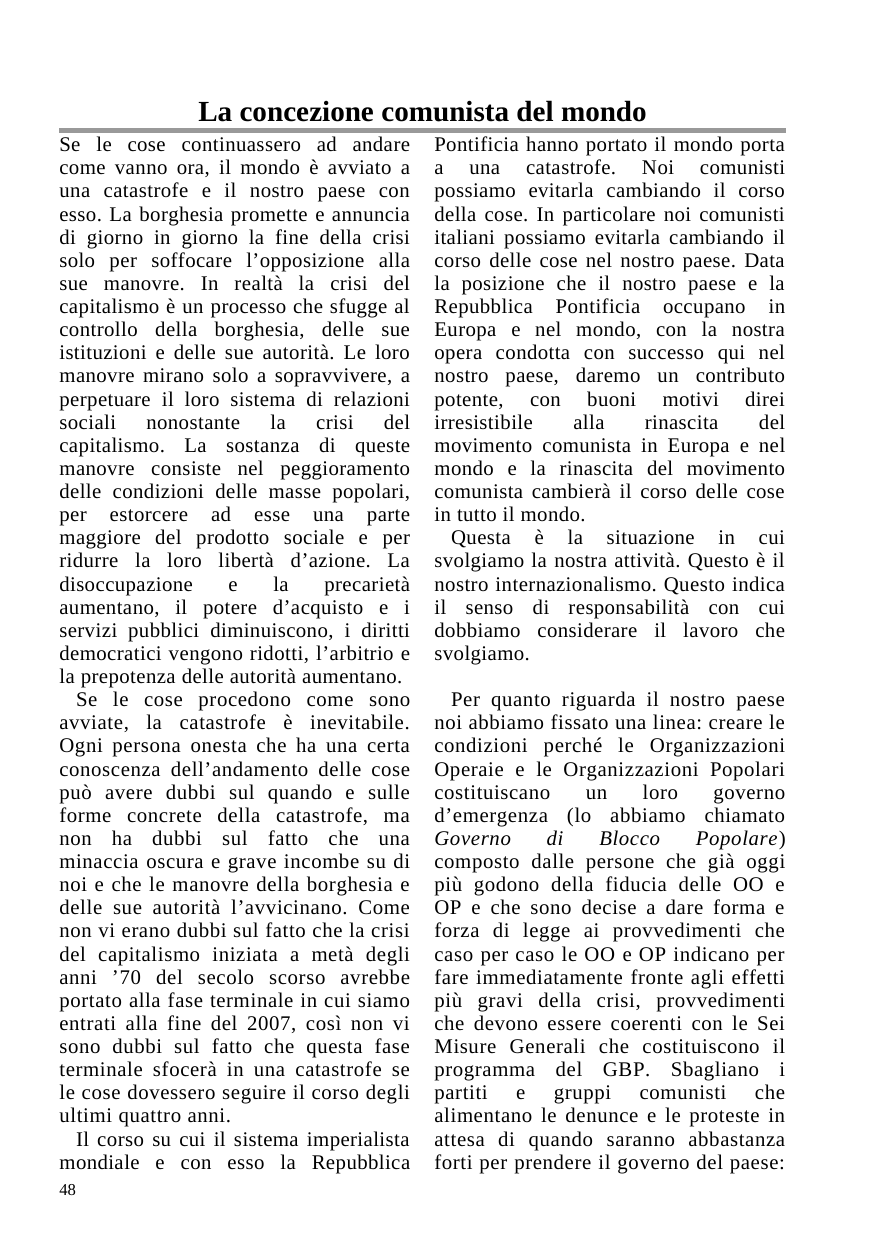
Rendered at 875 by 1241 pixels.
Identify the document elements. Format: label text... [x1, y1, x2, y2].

text La concezione comunista del mondo [59, 96, 786, 128]
text Questa è la situazione in cui svolgiamo la nostra attività. Questo è il nostro internazionalismo. Questo indica il senso di responsabilità con cui dobbiamo considerare il lavoro che svolgiamo. [434, 526, 786, 665]
text Pontificia hanno portato il mondo porta a una catastrofe. Noi comunisti possiamo evitarla cambiando il corso della cose. In particolare noi comunisti italiani possiamo evitarla cambiando il corso delle cose nel nostro paese. Data la posizione che il nostro paese e la Repubblica Pontificia occupano in Europa e nel mondo, con la nostra opera condotta con successo qui nel nostro paese, daremo un contributo potente, con buoni motivi direi irresistibile alla rinascita del movimento comunista in Europa e nel mondo e la rinascita del movimento comunista cambierà il corso delle cose in tutto il mondo. [434, 133, 786, 526]
text Se le cose continuassero ad andare come vanno ora, il mondo è avviato a una catastrofe e il nostro paese con esso. La borghesia promette e annuncia di giorno in giorno la fine della crisi solo per soffocare l’opposizione alla sue manovre. In realtà la crisi del capitalismo è un processo che sfugge al controllo della borghesia, delle sue istituzioni e delle sue autorità. Le loro manovre mirano solo a sopravvivere, a perpetuare il loro sistema di relazioni sociali nonostante la crisi del capitalismo. La sostanza di queste manovre consiste nel peggioramento delle condizioni delle masse popolari, per estorcere ad esse una parte maggiore del prodotto sociale e per ridurre la loro libertà d’azione. La disoccupazione e la precarietà aumentano, il potere d’acquisto e i servizi pubblici diminuiscono, i diritti democratici vengono ridotti, l’arbitrio e la prepotenza delle autorità aumentano. [59, 133, 411, 688]
text Se le cose procedono come sono avviate, la catastrofe è inevitabile. Ogni persona onesta che ha una certa conoscenza dell’andamento delle cose può avere dubbi sul quando e sulle forme concrete della catastrofe, ma non ha dubbi sul fatto che una minaccia oscura e grave incombe su di noi e che le manovre della borghesia e delle sue autorità l’avvicinano. Come non vi erano dubbi sul fatto che la crisi del capitalismo iniziata a metà degli anni ’70 del secolo scorso avrebbe portato alla fase terminale in cui siamo entrati alla fine del 2007, così non vi sono dubbi sul fatto che questa fase terminale sfocerà in una catastrofe se le cose dovessero seguire il corso degli ultimi quattro anni. [59, 688, 411, 1127]
text Il corso su cui il sistema imperialista mondiale e con esso la Repubblica [59, 1127, 411, 1174]
text Per quanto riguarda il nostro paese noi abbiamo fissato una linea: creare le condizioni perché le Organizzazioni Operaie e le Organizzazioni Popolari costituiscano un loro governo d’emergenza (lo abbiamo chiamato Governo di Blocco Popolare) composto dalle persone che già oggi più godono della fiducia delle OO e OP e che sono decise a dare forma e forza di legge ai provvedimenti che caso per caso le OO e OP indicano per fare immediatamente fronte agli effetti più gravi della crisi, provvedimenti che devono essere coerenti con le Sei Misure Generali che costituiscono il programma del GBP. Sbagliano i partiti e gruppi comunisti che alimentano le denunce e le proteste in attesa di quando saranno abbastanza forti per prendere il governo del paese: [434, 688, 786, 1174]
